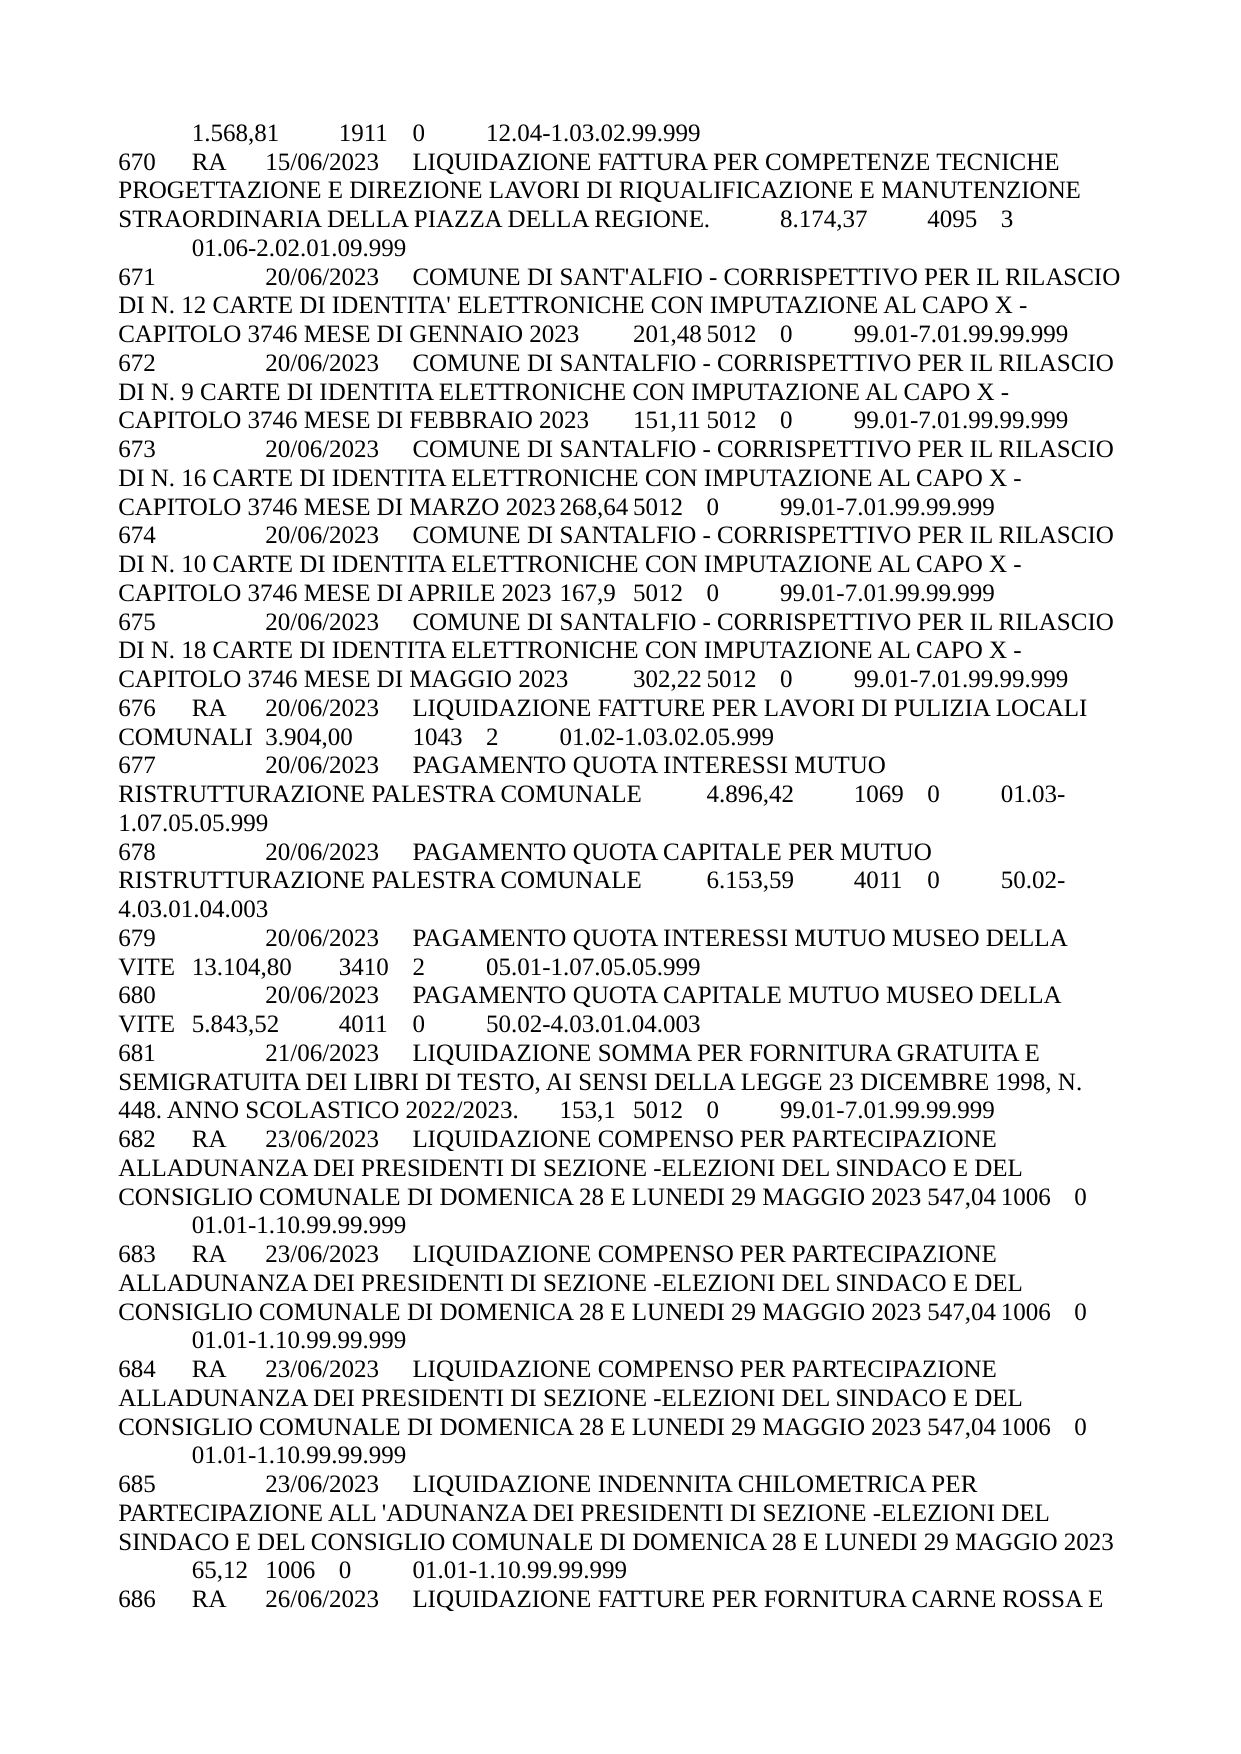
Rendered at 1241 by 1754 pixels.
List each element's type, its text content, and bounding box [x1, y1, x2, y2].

text 682 RA 23/06/2023 LIQUIDAZIONE COMPENSO PER PARTECIPAZIONE ALLADUNANZA DEI PRESIDENTI DI SEZIONE -ELEZIONI DEL SINDACO E DEL CONSIGLIO COMUNALE DI DOMENICA 28 E LUNEDI 29 MAGGIO 2023 547,04 1006 0 01.01-1.10.99.99.999 [118, 1124, 1122, 1239]
text 686 RA 26/06/2023 LIQUIDAZIONE FATTURE PER FORNITURA CARNE ROSSA E [118, 1584, 1122, 1613]
text 672 20/06/2023 COMUNE DI SANTALFIO - CORRISPETTIVO PER IL RILASCIO DI N. 9 CARTE DI IDENTITA ELETTRONICHE CON IMPUTAZIONE AL CAPO X - CAPITOLO 3746 MESE DI FEBBRAIO 2023 151,11 5012 0 99.01-7.01.99.99.999 [118, 348, 1122, 434]
text 678 20/06/2023 PAGAMENTO QUOTA CAPITALE PER MUTUO RISTRUTTURAZIONE PALESTRA COMUNALE 6.153,59 4011 0 50.02-4.03.01.04.003 [118, 837, 1122, 923]
text 677 20/06/2023 PAGAMENTO QUOTA INTERESSI MUTUO RISTRUTTURAZIONE PALESTRA COMUNALE 4.896,42 1069 0 01.03-1.07.05.05.999 [118, 751, 1122, 837]
text 681 21/06/2023 LIQUIDAZIONE SOMMA PER FORNITURA GRATUITA E SEMIGRATUITA DEI LIBRI DI TESTO, AI SENSI DELLA LEGGE 23 DICEMBRE 1998, N. 448. ANNO SCOLASTICO 2022/2023. 153,1 5012 0 99.01-7.01.99.99.999 [118, 1038, 1122, 1124]
text 674 20/06/2023 COMUNE DI SANTALFIO - CORRISPETTIVO PER IL RILASCIO DI N. 10 CARTE DI IDENTITA ELETTRONICHE CON IMPUTAZIONE AL CAPO X - CAPITOLO 3746 MESE DI APRILE 2023 167,9 5012 0 99.01-7.01.99.99.999 [118, 521, 1122, 607]
text 679 20/06/2023 PAGAMENTO QUOTA INTERESSI MUTUO MUSEO DELLA VITE 13.104,80 3410 2 05.01-1.07.05.05.999 [118, 923, 1122, 981]
text 676 RA 20/06/2023 LIQUIDAZIONE FATTURE PER LAVORI DI PULIZIA LOCALI COMUNALI 3.904,00 1043 2 01.02-1.03.02.05.999 [118, 693, 1122, 751]
text 673 20/06/2023 COMUNE DI SANTALFIO - CORRISPETTIVO PER IL RILASCIO DI N. 16 CARTE DI IDENTITA ELETTRONICHE CON IMPUTAZIONE AL CAPO X - CAPITOLO 3746 MESE DI MARZO 2023 268,64 5012 0 99.01-7.01.99.99.999 [118, 434, 1122, 521]
text 684 RA 23/06/2023 LIQUIDAZIONE COMPENSO PER PARTECIPAZIONE ALLADUNANZA DEI PRESIDENTI DI SEZIONE -ELEZIONI DEL SINDACO E DEL CONSIGLIO COMUNALE DI DOMENICA 28 E LUNEDI 29 MAGGIO 2023 547,04 1006 0 01.01-1.10.99.99.999 [118, 1354, 1122, 1469]
text 680 20/06/2023 PAGAMENTO QUOTA CAPITALE MUTUO MUSEO DELLA VITE 5.843,52 4011 0 50.02-4.03.01.04.003 [118, 981, 1122, 1038]
text 675 20/06/2023 COMUNE DI SANTALFIO - CORRISPETTIVO PER IL RILASCIO DI N. 18 CARTE DI IDENTITA ELETTRONICHE CON IMPUTAZIONE AL CAPO X - CAPITOLO 3746 MESE DI MAGGIO 2023 302,22 5012 0 99.01-7.01.99.99.999 [118, 607, 1122, 693]
text 685 23/06/2023 LIQUIDAZIONE INDENNITA CHILOMETRICA PER PARTECIPAZIONE ALL 'ADUNANZA DEI PRESIDENTI DI SEZIONE -ELEZIONI DEL SINDACO E DEL CONSIGLIO COMUNALE DI DOMENICA 28 E LUNEDI 29 MAGGIO 2023 65,12 1006 0 01.01-1.10.99.99.999 [118, 1469, 1122, 1584]
text 671 20/06/2023 COMUNE DI SANT'ALFIO - CORRISPETTIVO PER IL RILASCIO DI N. 12 CARTE DI IDENTITA' ELETTRONICHE CON IMPUTAZIONE AL CAPO X - CAPITOLO 3746 MESE DI GENNAIO 2023 201,48 5012 0 99.01-7.01.99.99.999 [118, 262, 1122, 348]
text 1.568,81 1911 0 12.04-1.03.02.99.999 [118, 118, 1122, 147]
text 670 RA 15/06/2023 LIQUIDAZIONE FATTURA PER COMPETENZE TECNICHE PROGETTAZIONE E DIREZIONE LAVORI DI RIQUALIFICAZIONE E MANUTENZIONE STRAORDINARIA DELLA PIAZZA DELLA REGIONE. 8.174,37 4095 3 01.06-2.02.01.09.999 [118, 147, 1122, 262]
text 683 RA 23/06/2023 LIQUIDAZIONE COMPENSO PER PARTECIPAZIONE ALLADUNANZA DEI PRESIDENTI DI SEZIONE -ELEZIONI DEL SINDACO E DEL CONSIGLIO COMUNALE DI DOMENICA 28 E LUNEDI 29 MAGGIO 2023 547,04 1006 0 01.01-1.10.99.99.999 [118, 1239, 1122, 1354]
